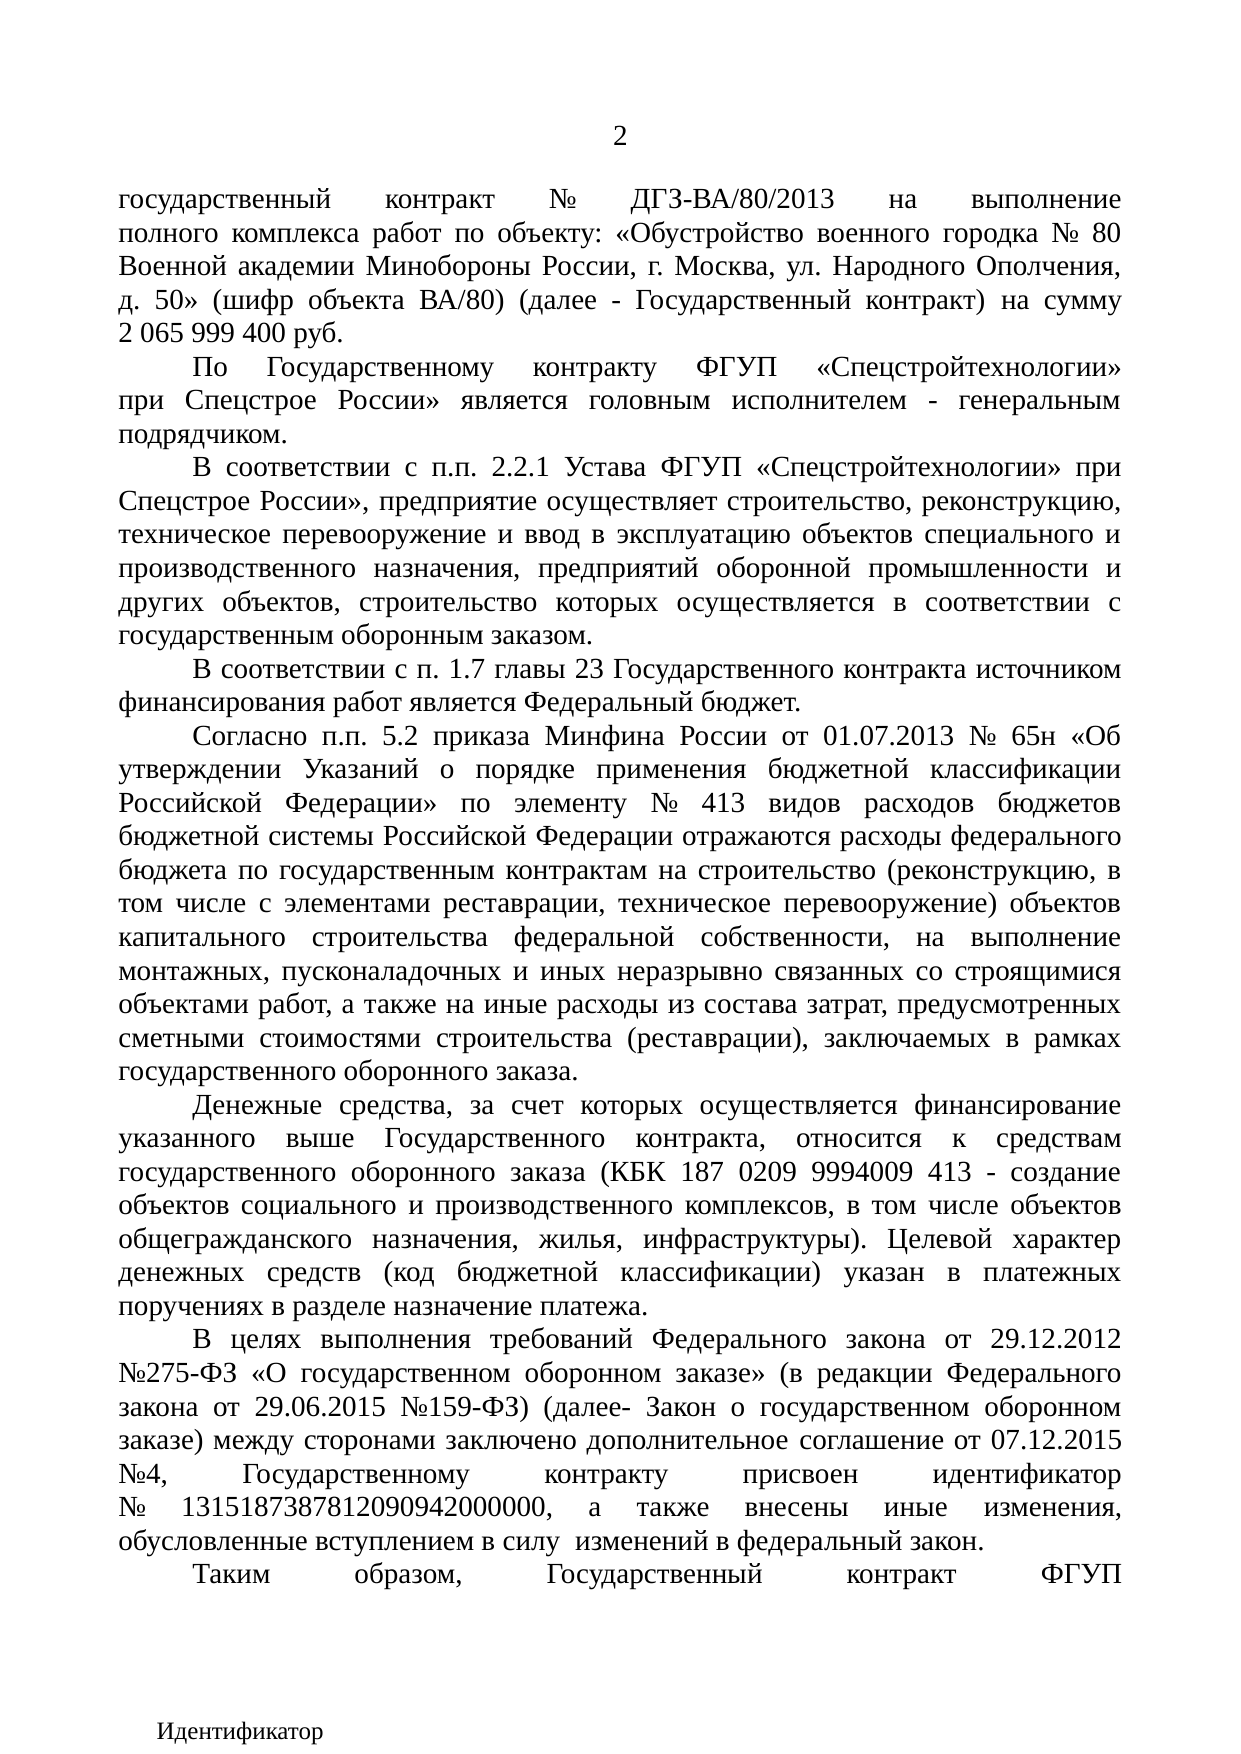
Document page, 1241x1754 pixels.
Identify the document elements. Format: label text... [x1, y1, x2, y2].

text По Государственному контракту ФГУП «Спецстройтехнологии» при Спецстрое России» является головным исполнителем - генеральным подрядчиком. [118, 349, 1122, 449]
text государственный контракт № ДГЗ-ВА/80/2013 на выполнение полного комплекса работ по объекту: «Обустройство военного городка № 80 Военной академии Минобороны России, г. Москва, ул. Народного Ополчения, д. 50» (шифр объекта ВА/80) (далее - Государственный контракт) на сумму 2 065 999 400 руб. [118, 181, 1122, 349]
text Таким образом, Государственный контракт ФГУП [118, 1556, 1122, 1590]
text Денежные средства, за счет которых осуществляется финансирование указанного выше Государственного контракта, относится к средствам государственного оборонного заказа (КБК 187 0209 9994009 413 - создание объектов социального и производственного комплексов, в том числе объектов общегражданского назначения, жилья, инфраструктуры). Целевой характер денежных средств (код бюджетной классификации) указан в платежных поручениях в разделе назначение платежа. [118, 1087, 1122, 1322]
text В соответствии с п.п. 2.2.1 Устава ФГУП «Спецстройтехнологии» при Спецстрое России», предприятие осуществляет строительство, реконструкцию, техническое перевооружение и ввод в эксплуатацию объектов специального и производственного назначения, предприятий оборонной промышленности и других объектов, строительство которых осуществляется в соответствии с государственным оборонным заказом. [118, 449, 1122, 651]
text Согласно п.п. 5.2 приказа Минфина России от 01.07.2013 № 65н «Об утверждении Указаний о порядке применения бюджетной классификации Российской Федерации» по элементу № 413 видов расходов бюджетов бюджетной системы Российской Федерации отражаются расходы федерального бюджета по государственным контрактам на строительство (реконструкцию, в том числе с элементами реставрации, техническое перевооружение) объектов капитального строительства федеральной собственности, на выполнение монтажных, пусконаладочных и иных неразрывно связанных со строящимися объектами работ, а также на иные расходы из состава затрат, предусмотренных сметными стоимостями строительства (реставрации), заключаемых в рамках государственного оборонного заказа. [118, 718, 1122, 1087]
text В соответствии с п. 1.7 главы 23 Государственного контракта источником финансирования работ является Федеральный бюджет. [118, 651, 1122, 718]
text В целях выполнения требований Федерального закона от 29.12.2012 №275-ФЗ «О государственном оборонном заказе» (в редакции Федерального закона от 29.06.2015 №159-ФЗ) (далее- Закон о государственном оборонном заказе) между сторонами заключено дополнительное соглашение от 07.12.2015 №4, Государственному контракту присвоен идентификатор № 1315187387812090942000000, а также внесены иные изменения, обусловленные вступлением в силу изменений в федеральный закон. [118, 1322, 1122, 1556]
